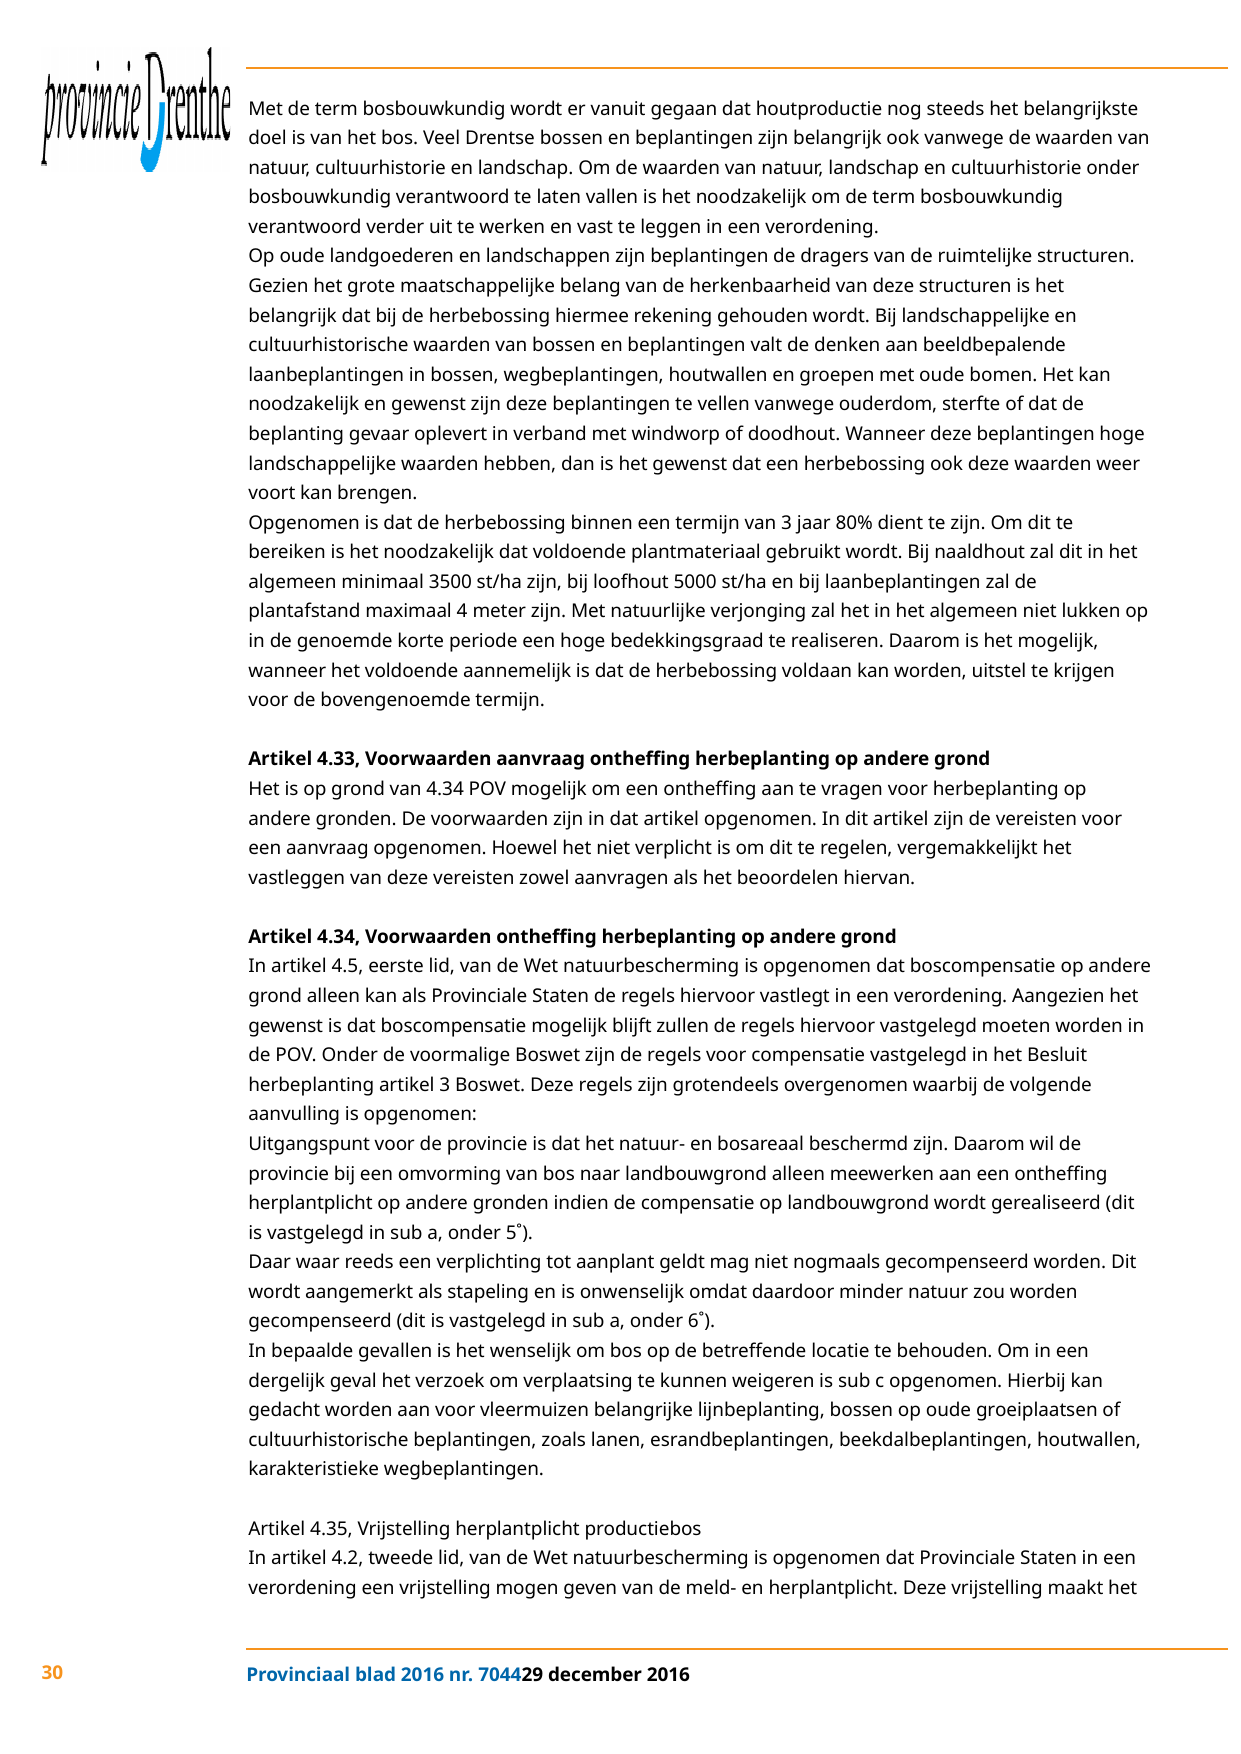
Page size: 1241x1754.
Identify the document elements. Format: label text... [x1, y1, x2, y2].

text Daar waar reeds een verplichting tot aanplant geldt mag niet nogmaals gecompenseerd worden. Dit wordt aangemerkt als stapeling en is onwenselijk omdat daardoor minder natuur zou worden gecompenseerd (dit is vastgelegd in sub a, onder 6˚). [248, 1248, 1152, 1333]
text In artikel 4.5, eerste lid, van de Wet natuurbescherming is opgenomen dat boscompensatie op andere grond alleen kan als Provinciale Staten de regels hiervoor vastlegt in een verordening. Aangezien het gewenst is dat boscompensatie mogelijk blijft zullen de regels hiervoor vastgelegd moeten worden in de POV. Onder de voormalige Boswet zijn de regels voor compensatie vastgelegd in het Besluit herbeplanting artikel 3 Boswet. Deze regels zijn grotendeels overgenomen waarbij de volgende aanvulling is opgenomen: [248, 953, 1152, 1126]
text In artikel 4.2, tweede lid, van de Wet natuurbescherming is opgenomen dat Provinciale Staten in een verordening een vrijstelling mogen geven van de meld- en herplantplicht. Deze vrijstelling maakt het [248, 1544, 1152, 1600]
text Artikel 4.34, Voorwaarden ontheffing herbeplanting op andere grond [248, 923, 1152, 949]
text Het is op grond van 4.34 POV mogelijk om een ontheffing aan te vragen voor herbeplanting op andere gronden. De voorwaarden zijn in dat artikel opgenomen. In dit artikel zijn de vereisten voor een aanvraag opgenomen. Hoewel het niet verplicht is om dit te regelen, vergemakkelijkt het vastleggen van deze vereisten zowel aanvragen als het beoordelen hiervan. [248, 775, 1152, 890]
text Uitgangspunt voor de provincie is dat het natuur- en bosareaal beschermd zijn. Daarom wil de provincie bij een omvorming van bos naar landbouwgrond alleen meewerken aan een ontheffing herplantplicht op andere gronden indien de compensatie op landbouwgrond wordt gerealiseerd (dit is vastgelegd in sub a, onder 5˚). [248, 1130, 1152, 1245]
picture [41, 47, 231, 172]
text In bepaalde gevallen is het wenselijk om bos op de betreffende locatie te behouden. Om in een dergelijk geval het verzoek om verplaatsing te kunnen weigeren is sub c opgenomen. Hierbij kan gedacht worden aan voor vleermuizen belangrijke lijnbeplanting, bossen op oude groeiplaatsen of cultuurhistorische beplantingen, zoals lanen, esrandbeplantingen, beekdalbeplantingen, houtwallen, karakteristieke wegbeplantingen. [248, 1337, 1152, 1481]
text Artikel 4.35, Vrijstelling herplantplicht productiebos [248, 1515, 1152, 1541]
text Op oude landgoederen en landschappen zijn beplantingen de dragers van de ruimtelijke structuren. Gezien het grote maatschappelijke belang van de herkenbaarheid van deze structuren is het belangrijk dat bij de herbebossing hiermee rekening gehouden wordt. Bij landschappelijke en cultuurhistorische waarden van bossen en beplantingen valt de denken aan beeldbepalende laanbeplantingen in bossen, wegbeplantingen, houtwallen en groepen met oude bomen. Het kan noodzakelijk en gewenst zijn deze beplantingen te vellen vanwege ouderdom, sterfte of dat de beplanting gevaar oplevert in verband met windworp of doodhout. Wanneer deze beplantingen hoge landschappelijke waarden hebben, dan is het gewenst dat een herbebossing ook deze waarden weer voort kan brengen. [248, 243, 1152, 505]
text Met de term bosbouwkundig wordt er vanuit gegaan dat houtproductie nog steeds het belangrijkste doel is van het bos. Veel Drentse bossen en beplantingen zijn belangrijk ook vanwege de waarden van natuur, cultuurhistorie en landschap. Om de waarden van natuur, landschap en cultuurhistorie onder bosbouwkundig verantwoord te laten vallen is het noodzakelijk om de term bosbouwkundig verantwoord verder uit te werken en vast te leggen in een verordening. [248, 95, 1152, 239]
text Opgenomen is dat de herbebossing binnen een termijn van 3 jaar 80% dient te zijn. Om dit te bereiken is het noodzakelijk dat voldoende plantmateriaal gebruikt wordt. Bij naaldhout zal dit in het algemeen minimaal 3500 st/ha zijn, bij loofhout 5000 st/ha en bij laanbeplantingen zal de plantafstand maximaal 4 meter zijn. Met natuurlijke verjonging zal het in het algemeen niet lukken op in de genoemde korte periode een hoge bedekkingsgraad te realiseren. Daarom is het mogelijk, wanneer het voldoende aannemelijk is dat de herbebossing voldaan kan worden, uitstel te krijgen voor de bovengenoemde termijn. [248, 509, 1152, 712]
text Artikel 4.33, Voorwaarden aanvraag ontheffing herbeplanting op andere grond [248, 746, 1152, 771]
